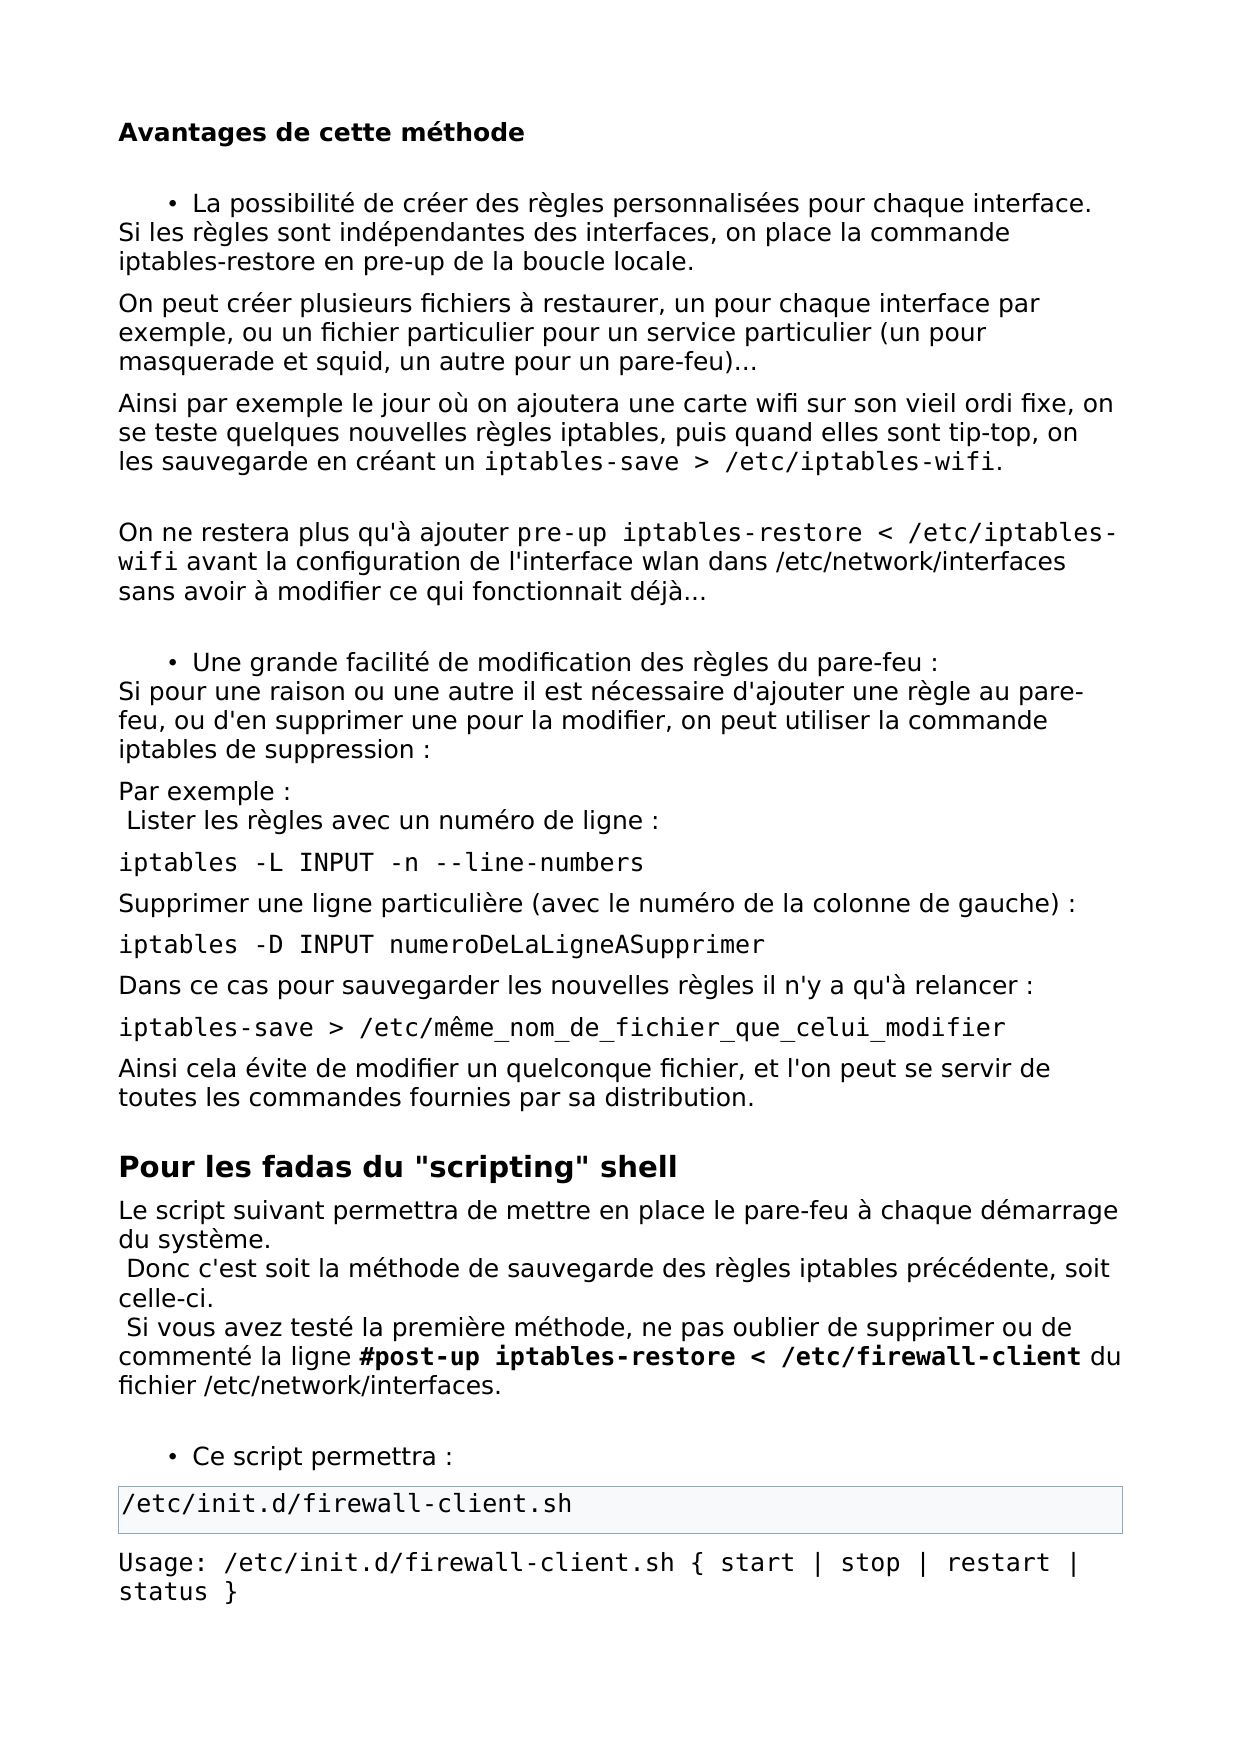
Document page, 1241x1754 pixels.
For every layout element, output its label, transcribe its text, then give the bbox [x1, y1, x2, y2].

text Le script suivant permettra de mettre en place le pare-feu à chaque démarrage du système. Donc c'est soit la méthode de sauvegarde des règles iptables précédente, soit celle-ci. Si vous avez testé la première méthode, ne pas oublier de supprimer ou de commenté la ligne #post-up iptables-restore < /etc/firewall-client du fichier /etc/network/interfaces. [118, 1196, 1122, 1401]
list Une grande facilité de modification des règles du pare-feu : [177, 648, 1122, 677]
text iptables -D INPUT numeroDeLaLigneASupprimer [118, 931, 1122, 960]
subtitle Pour les fadas du "scripting" shell [118, 1150, 1122, 1184]
text Si pour une raison ou une autre il est nécessaire d'ajouter une règle au pare-feu, ou d'en supprimer une pour la modifier, on peut utiliser la commande iptables de suppression : [118, 677, 1122, 764]
text iptables -L INPUT -n --line-numbers [118, 848, 1122, 877]
text Par exemple : Lister les règles avec un numéro de ligne : [118, 777, 1122, 835]
text Usage: /etc/init.d/firewall-client.sh { start | stop | restart | status } [118, 1548, 1122, 1607]
table_header /etc/init.d/firewall-client.sh [119, 1487, 1122, 1533]
text Dans ce cas pour sauvegarder les nouvelles règles il n'y a qu'à relancer : [118, 971, 1122, 1001]
text On ne restera plus qu'à ajouter pre-up iptables-restore < /etc/iptables-wifi avant la configuration de l'interface wlan dans /etc/network/interfaces sans avoir à modifier ce qui fonctionnait déjà... [118, 518, 1122, 606]
text Si les règles sont indépendantes des interfaces, on place la commande iptables-restore en pre-up de la boucle locale. [118, 218, 1122, 277]
text On peut créer plusieurs fichiers à restaurer, un pour chaque interface par exemple, ou un fichier particulier pour un service particulier (un pour masquerade et squid, un autre pour un pare-feu)... [118, 289, 1122, 377]
text Ainsi cela évite de modifier un quelconque fichier, et l'on peut se servir de toutes les commandes fournies par sa distribution. [118, 1054, 1122, 1112]
text Supprimer une ligne particulière (avec le numéro de la colonne de gauche) : [118, 889, 1122, 918]
list Ce script permettra : [177, 1442, 1122, 1472]
text iptables-save > /etc/même_nom_de_fichier_que_celui_modifier [118, 1013, 1122, 1042]
text Ainsi par exemple le jour où on ajoutera une carte wifi sur son vieil ordi fixe, on se teste quelques nouvelles règles iptables, puis quand elles sont tip-top, on les sauvegarde en créant un iptables-save > /etc/iptables-wifi. [118, 389, 1122, 506]
list La possibilité de créer des règles personnalisées pour chaque interface. [177, 189, 1122, 218]
subtitle Avantages de cette méthode [118, 118, 1122, 147]
